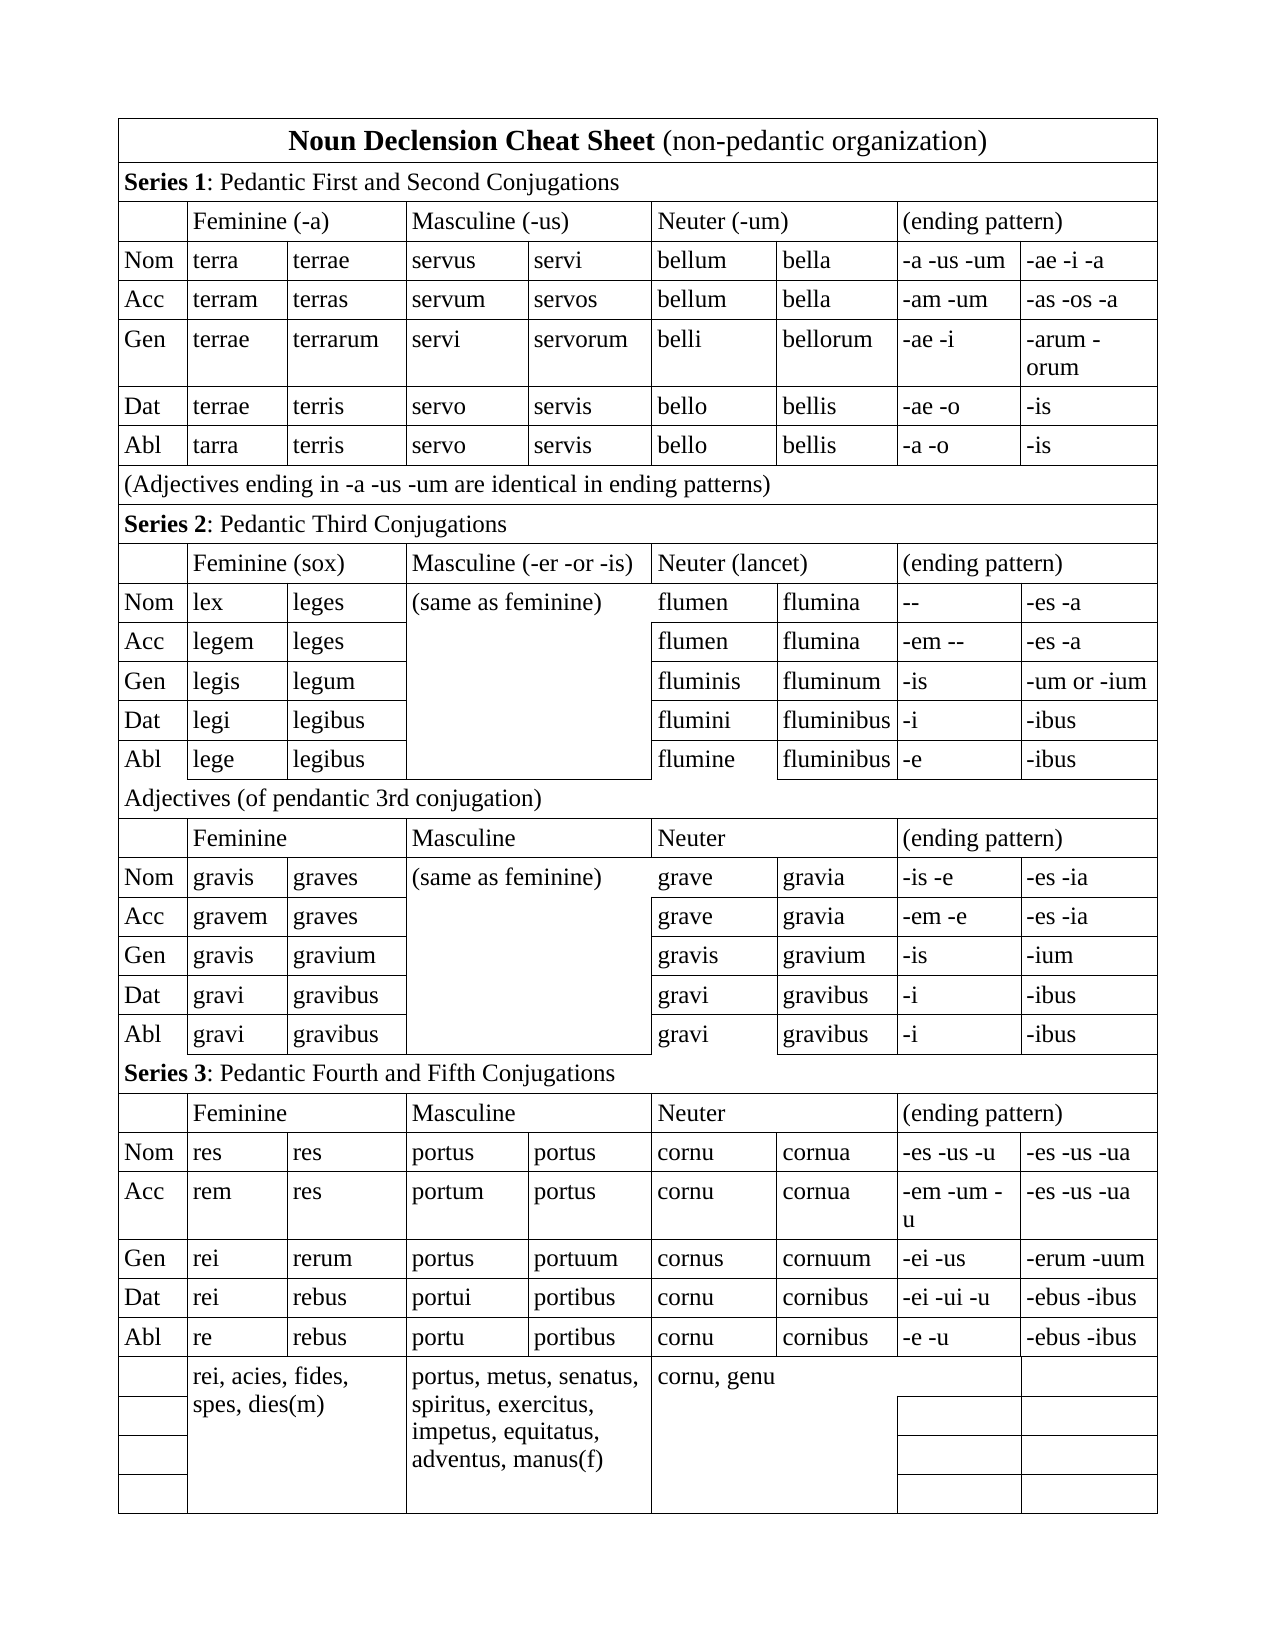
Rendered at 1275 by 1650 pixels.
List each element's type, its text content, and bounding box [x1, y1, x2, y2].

table_cell cornu [652, 1133, 776, 1171]
table_cell portuum [529, 1240, 651, 1278]
table_header leges [288, 584, 406, 622]
table_cell [898, 1436, 1021, 1474]
table_cell gravibus [778, 1015, 897, 1054]
table_header -is -e [898, 858, 1021, 897]
table_cell [1022, 1475, 1157, 1513]
table_cell rei [188, 1279, 287, 1317]
table_cell rem [188, 1172, 287, 1238]
table_cell -i [898, 976, 1021, 1014]
table_header [897, 1357, 1021, 1396]
table_cell -ei -us [898, 1240, 1020, 1278]
table_cell -ibus [1022, 701, 1157, 739]
table_cell gravis [652, 937, 777, 975]
table_cell portus, metus, senatus, spiritus, exercitus, impetus, equitatus, adventus, manus(f) [407, 1357, 651, 1513]
table_cell [119, 1436, 187, 1474]
table_cell Nom [119, 1133, 187, 1171]
table_header gravis [188, 858, 287, 897]
table_cell -es -us -u [898, 1133, 1020, 1171]
table_cell graves [288, 898, 406, 936]
table_cell -ium [1022, 937, 1157, 975]
table_cell bella [777, 281, 897, 319]
table_cell [119, 1094, 187, 1132]
table_cell cornibus [777, 1318, 897, 1356]
table_cell Gen [119, 937, 187, 975]
table_cell rebus [288, 1318, 406, 1356]
table_cell (Adjectives ending in -a -us -um are identical in ending patterns) [119, 466, 1157, 504]
table_cell leges [288, 623, 406, 661]
table_cell -em -e [898, 898, 1021, 936]
table_cell -em -um -u [898, 1172, 1020, 1238]
table_cell servorum [529, 320, 651, 386]
table_cell cornua [777, 1133, 897, 1171]
table_cell -am -um [898, 281, 1020, 319]
table_header [119, 1357, 187, 1396]
table_cell bellum [652, 242, 776, 280]
table_cell -is [898, 662, 1021, 700]
table_cell (ending pattern) [898, 1094, 1157, 1132]
table_cell lege [188, 741, 287, 779]
table_cell -ibus [1022, 741, 1157, 779]
table_cell [898, 1397, 1021, 1435]
table_cell Abl [119, 741, 187, 779]
table_cell gravium [288, 937, 406, 975]
table_cell -is [1021, 387, 1157, 425]
table_cell servis [529, 426, 651, 464]
table_cell bello [652, 426, 776, 464]
table_cell portibus [529, 1279, 651, 1317]
table_cell gravi [652, 1015, 777, 1054]
table_cell gravem [188, 898, 287, 936]
table_cell terris [288, 387, 406, 425]
table_cell [119, 544, 187, 582]
table_cell cornu [652, 1279, 776, 1317]
table_cell -es -us -ua [1021, 1172, 1157, 1238]
table_cell -em -- [898, 623, 1021, 661]
table_cell servum [407, 281, 528, 319]
table_cell -arum -orum [1021, 320, 1157, 386]
table_cell bello [652, 387, 776, 425]
table_cell portui [407, 1279, 528, 1317]
table_cell res [288, 1133, 406, 1171]
table_cell -es -ia [1022, 898, 1157, 936]
table_cell cornu, genu [652, 1357, 897, 1513]
table_cell portu [407, 1318, 528, 1356]
table_header -- [898, 584, 1021, 622]
table_cell flumine [652, 741, 777, 779]
table_cell cornu [652, 1172, 776, 1238]
table_cell terris [288, 426, 406, 464]
table_cell (same as feminine) [407, 858, 651, 1054]
table_header flumina [778, 584, 897, 622]
table_cell portus [407, 1133, 528, 1171]
table_cell -ae -i -a [1021, 242, 1157, 280]
table_cell Dat [119, 387, 187, 425]
table_cell (same as feminine) [407, 584, 651, 779]
table_cell gravibus [288, 976, 406, 1014]
table_cell Feminine (sox) [188, 544, 406, 582]
table_header lex [188, 584, 287, 622]
table_cell servo [407, 387, 528, 425]
table_cell -e -u [898, 1318, 1020, 1356]
table_cell -e [898, 741, 1021, 779]
table_cell (ending pattern) [898, 819, 1157, 857]
table_cell [119, 1397, 187, 1435]
table_cell servis [529, 387, 651, 425]
table_header Nom [119, 858, 187, 897]
table_cell gravibus [778, 976, 897, 1014]
table_cell Gen [119, 320, 187, 386]
table_cell cornua [777, 1172, 897, 1238]
table_cell -a -o [898, 426, 1020, 464]
table_cell fluminis [652, 662, 777, 700]
table_header graves [288, 858, 406, 897]
table_cell Feminine [188, 819, 406, 857]
table_cell Nom [119, 242, 187, 280]
table_cell -es -a [1022, 623, 1157, 661]
table_header -es -ia [1022, 858, 1157, 897]
table_cell servi [529, 242, 651, 280]
table_cell [898, 1475, 1021, 1513]
table_cell rei [188, 1240, 287, 1278]
table_cell Acc [119, 1172, 187, 1238]
table_cell flumini [652, 701, 777, 739]
table_cell cornuum [777, 1240, 897, 1278]
table_header gravia [778, 858, 897, 897]
table_cell servos [529, 281, 651, 319]
table_cell cornus [652, 1240, 776, 1278]
table_cell -es -us -ua [1021, 1133, 1157, 1171]
table_cell terrae [188, 387, 287, 425]
table_cell bellorum [777, 320, 897, 386]
table_cell bellis [777, 387, 897, 425]
table_cell portus [529, 1133, 651, 1171]
table_cell Series 2: Pedantic Third Conjugations [119, 505, 1157, 543]
table_cell gravi [188, 976, 287, 1014]
table_cell Masculine [407, 819, 651, 857]
table_cell (ending pattern) [898, 544, 1157, 582]
table_cell -ebus -ibus [1021, 1318, 1157, 1356]
table_cell Masculine (-us) [407, 202, 651, 241]
table_cell Gen [119, 662, 187, 700]
table_cell (ending pattern) [898, 202, 1157, 241]
table_cell Feminine [188, 1094, 406, 1132]
table_cell -i [898, 701, 1021, 739]
table_cell tarra [188, 426, 287, 464]
table_cell bellis [777, 426, 897, 464]
table_cell Neuter [652, 819, 897, 857]
table_cell [1022, 1436, 1157, 1474]
table_cell Acc [119, 281, 187, 319]
table_cell -ae -o [898, 387, 1020, 425]
table_cell Gen [119, 1240, 187, 1278]
table_cell flumina [778, 623, 897, 661]
table_cell -i [898, 1015, 1021, 1054]
table_cell rerum [288, 1240, 406, 1278]
table_cell Dat [119, 1279, 187, 1317]
table_header grave [651, 858, 777, 897]
table_cell gravis [188, 937, 287, 975]
table_cell Abl [119, 1318, 187, 1356]
table_header -es -a [1022, 584, 1157, 622]
table_cell gravium [778, 937, 897, 975]
table_cell Neuter (-um) [652, 202, 897, 241]
table_cell legibus [288, 701, 406, 739]
table_cell belli [652, 320, 776, 386]
table_cell -is [1021, 426, 1157, 464]
table_cell Neuter (lancet) [652, 544, 897, 582]
table_cell servi [407, 320, 528, 386]
table_cell res [288, 1172, 406, 1238]
table_cell fluminibus [778, 701, 897, 739]
table_cell grave [652, 898, 777, 936]
table_cell -ei -ui -u [898, 1279, 1020, 1317]
table_cell Abl [119, 426, 187, 464]
table_cell Abl [119, 1015, 187, 1054]
table_cell gravi [652, 976, 777, 1014]
table_cell Feminine (-a) [188, 202, 406, 241]
table_cell fluminibus [778, 741, 897, 779]
table_cell [1022, 1397, 1157, 1435]
table_cell portibus [529, 1318, 651, 1356]
table_cell -as -os -a [1021, 281, 1157, 319]
table_cell Acc [119, 898, 187, 936]
table_cell gravia [778, 898, 897, 936]
table_cell re [188, 1318, 287, 1356]
table_cell portum [407, 1172, 528, 1238]
table_cell cornibus [777, 1279, 897, 1317]
table_cell bellum [652, 281, 776, 319]
table_cell -ibus [1022, 1015, 1157, 1054]
table_cell gravi [188, 1015, 287, 1054]
table_cell servo [407, 426, 528, 464]
table_cell legum [288, 662, 406, 700]
table_cell rebus [288, 1279, 406, 1317]
table_cell Acc [119, 623, 187, 661]
table_cell -ae -i [898, 320, 1020, 386]
table_header [1022, 1357, 1157, 1396]
table_cell Dat [119, 976, 187, 1014]
table_cell Series 3: Pedantic Fourth and Fifth Conjugations [119, 1054, 1157, 1093]
table_cell -ebus -ibus [1021, 1279, 1157, 1317]
table_cell terra [188, 242, 287, 280]
table_cell Masculine (-er -or -is) [407, 544, 651, 582]
table_cell Neuter [652, 1094, 897, 1132]
table_cell portus [407, 1240, 528, 1278]
table_header Nom [119, 584, 187, 622]
table_header Noun Declension Cheat Sheet (non-pedantic organization) [119, 119, 1157, 162]
table_cell Adjectives (of pendantic 3rd conjugation) [119, 779, 1157, 818]
table_cell cornu [652, 1318, 776, 1356]
table_cell fluminum [778, 662, 897, 700]
table_header flumen [651, 584, 777, 622]
table_cell legibus [288, 741, 406, 779]
table_cell rei, acies, fides, spes, dies(m) [188, 1357, 406, 1513]
table_cell -um or -ium [1022, 662, 1157, 700]
table_cell bella [777, 242, 897, 280]
table_cell -ibus [1022, 976, 1157, 1014]
table_cell gravibus [288, 1015, 406, 1054]
table_cell terrarum [288, 320, 406, 386]
table_cell Masculine [407, 1094, 651, 1132]
table_cell -erum -uum [1021, 1240, 1157, 1278]
table_cell terram [188, 281, 287, 319]
table_cell flumen [652, 623, 777, 661]
table_cell Dat [119, 701, 187, 739]
table_cell terras [288, 281, 406, 319]
table_cell [119, 1475, 187, 1513]
table_cell terrae [288, 242, 406, 280]
table_cell Series 1: Pedantic First and Second Conjugations [119, 163, 1157, 201]
table_cell -a -us -um [898, 242, 1020, 280]
table_cell servus [407, 242, 528, 280]
table_cell legem [188, 623, 287, 661]
table_cell terrae [188, 320, 287, 386]
table_cell -is [898, 937, 1021, 975]
table_cell legi [188, 701, 287, 739]
table_cell [119, 819, 187, 857]
table_cell [119, 202, 187, 241]
table_cell portus [529, 1172, 651, 1238]
table_cell legis [188, 662, 287, 700]
table_cell res [188, 1133, 287, 1171]
